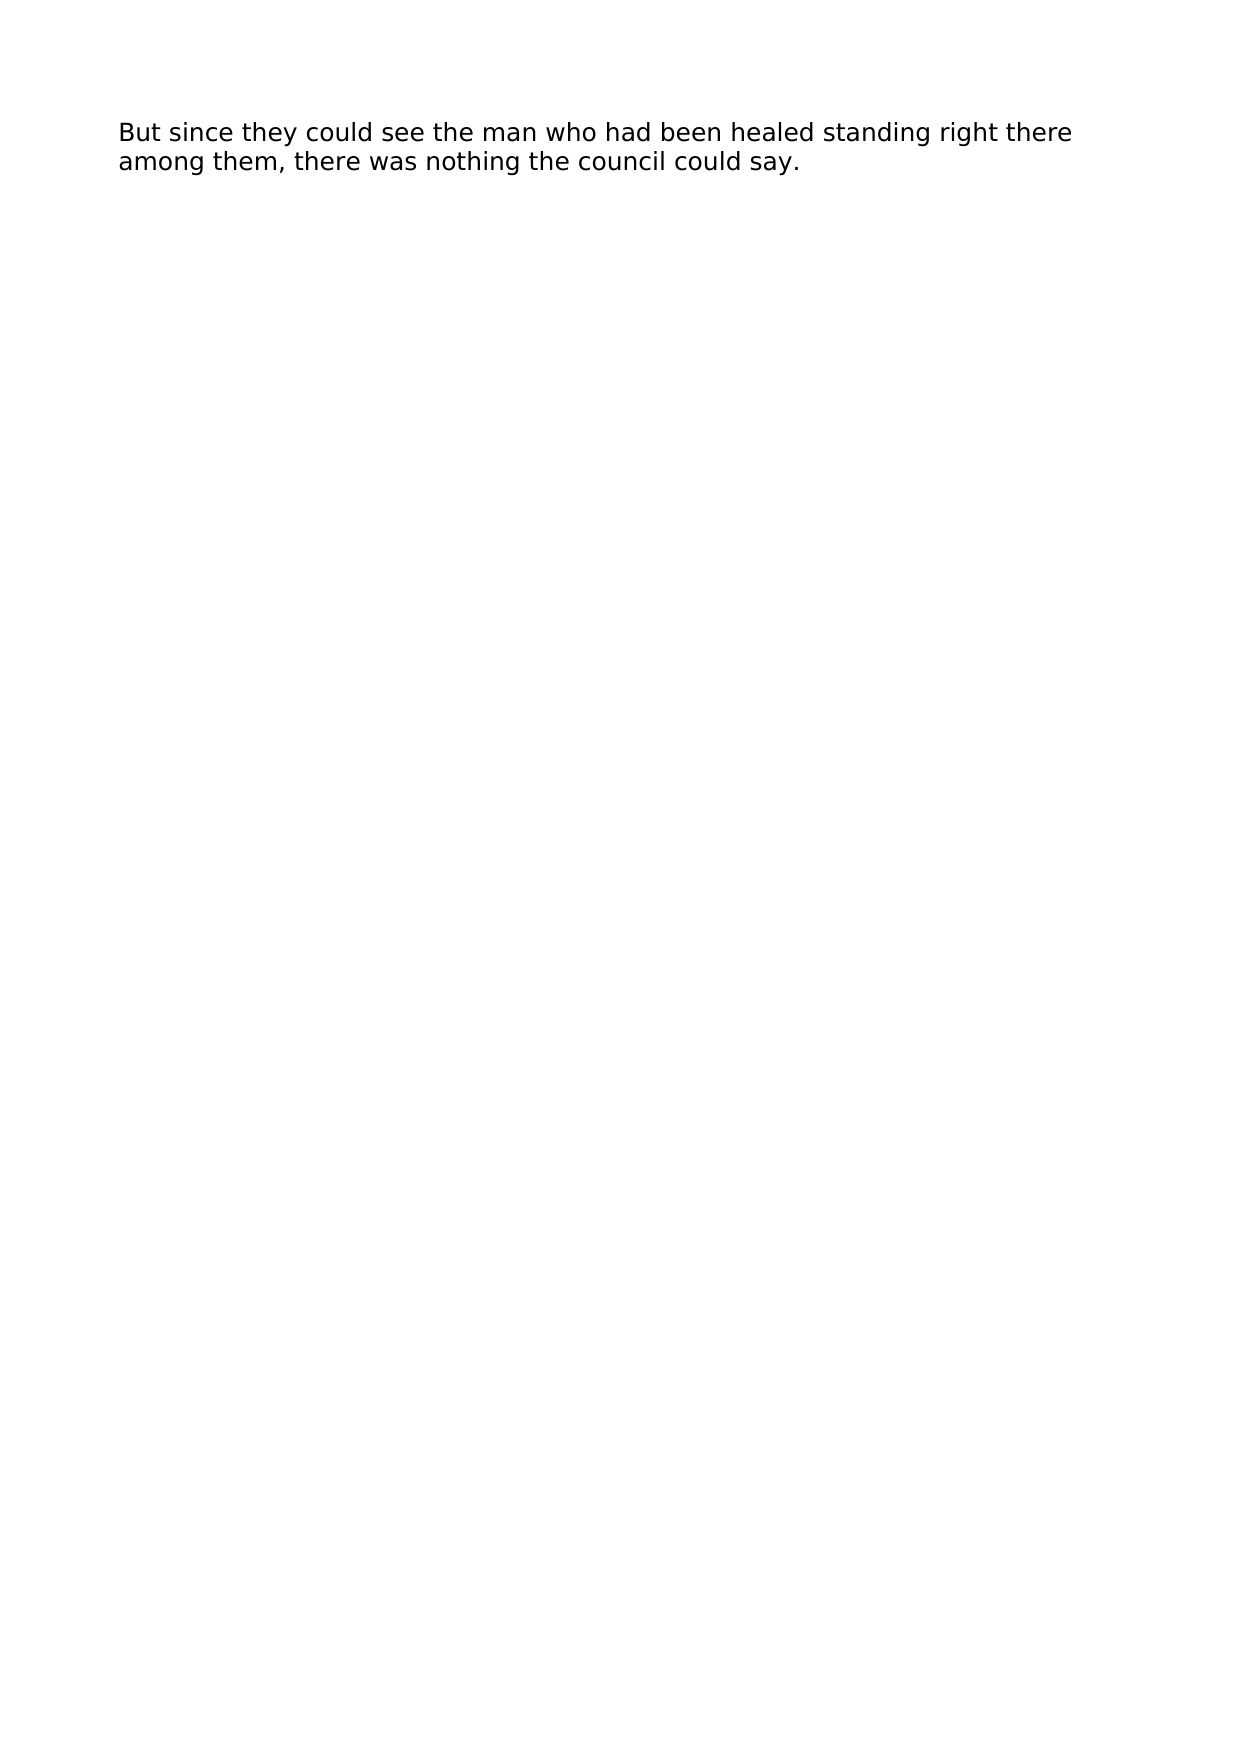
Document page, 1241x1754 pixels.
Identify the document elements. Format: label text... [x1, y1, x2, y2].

text But since they could see the man who had been healed standing right there among them, there was nothing the council could say. [118, 118, 1122, 176]
